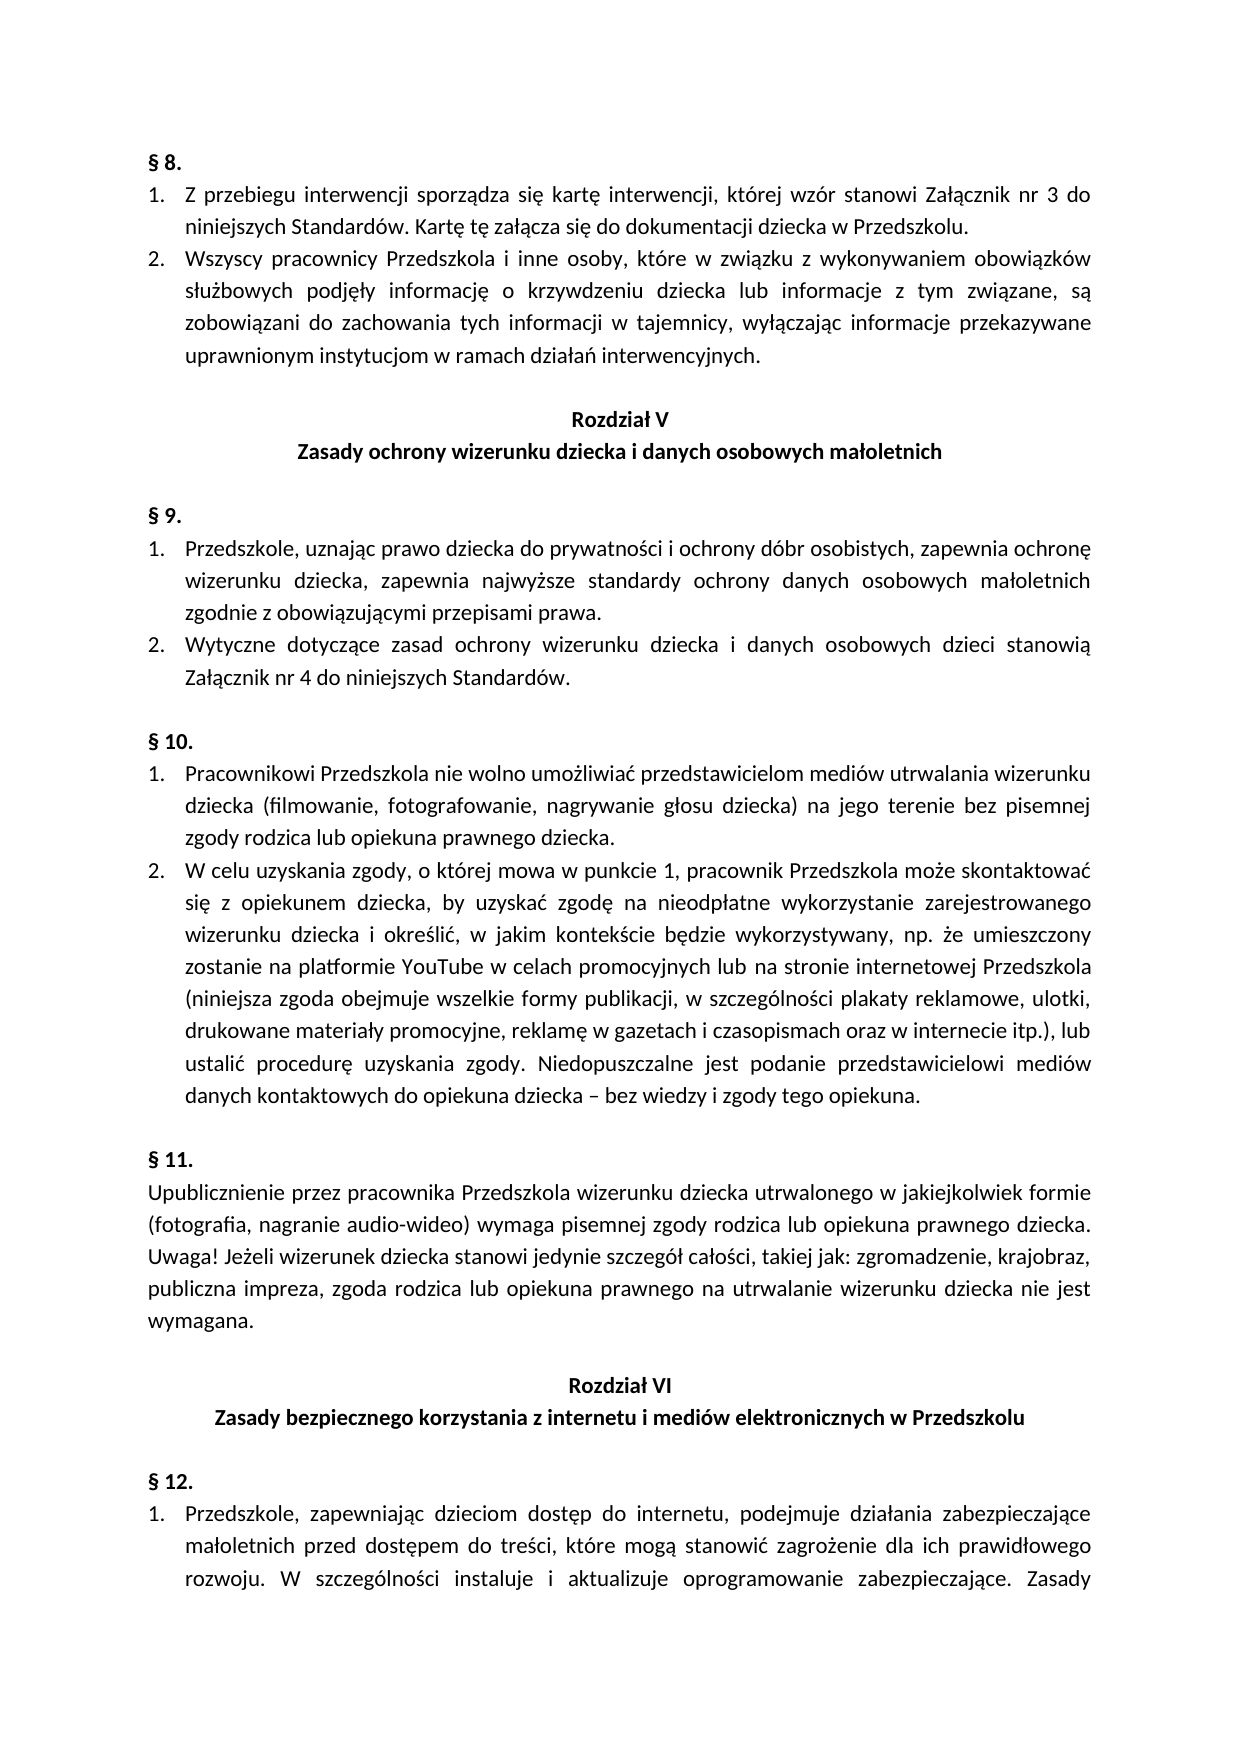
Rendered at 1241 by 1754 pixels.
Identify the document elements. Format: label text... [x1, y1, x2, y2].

text Zasady ochrony wizerunku dziecka i danych osobowych małoletnich [148, 437, 1093, 465]
text Zasady bezpiecznego korzystania z internetu i mediów elektronicznych w Przedszkolu [148, 1403, 1093, 1431]
text § 10. [148, 727, 1093, 755]
list Przedszkole, zapewniając dzieciom dostęp do internetu, podejmuje działania zabezpieczające małoletnich przed dostępem do treści, które mogą stanowić zagrożenie dla ich prawidłowego rozwoju. W szczególności instaluje i aktualizuje oprogramowanie zabezpieczające. Zasady [148, 1499, 1093, 1592]
list Przedszkole, uznając prawo dziecka do prywatności i ochrony dóbr osobistych, zapewnia ochronę wizerunku dziecka, zapewnia najwyższe standardy ochrony danych osobowych małoletnich zgodnie z obowiązującymi przepisami prawa. [148, 534, 1093, 626]
text Rozdział VI [148, 1371, 1093, 1399]
text § 12. [148, 1467, 1093, 1495]
list Wszyscy pracownicy Przedszkola i inne osoby, które w związku z wykonywaniem obowiązków służbowych podjęły informację o krzywdzeniu dziecka lub informacje z tym związane, są zobowiązani do zachowania tych informacji w tajemnicy, wyłączając informacje przekazywane uprawnionym instytucjom w ramach działań interwencyjnych. [148, 244, 1093, 369]
list Wytyczne dotyczące zasad ochrony wizerunku dziecka i danych osobowych dzieci stanowią Załącznik nr 4 do niniejszych Standardów. [148, 630, 1093, 691]
text § 9. [148, 502, 1093, 530]
text § 8. [148, 148, 1093, 176]
text Upublicznienie przez pracownika Przedszkola wizerunku dziecka utrwalonego w jakiejkolwiek formie (fotografia, nagranie audio-wideo) wymaga pisemnej zgody rodzica lub opiekuna prawnego dziecka. Uwaga! Jeżeli wizerunek dziecka stanowi jedynie szczegół całości, takiej jak: zgromadzenie, krajobraz, publiczna impreza, zgoda rodzica lub opiekuna prawnego na utrwalanie wizerunku dziecka nie jest wymagana. [148, 1178, 1093, 1334]
list W celu uzyskania zgody, o której mowa w punkcie 1, pracownik Przedszkola może skontaktować się z opiekunem dziecka, by uzyskać zgodę na nieodpłatne wykorzystanie zarejestrowanego wizerunku dziecka i określić, w jakim kontekście będzie wykorzystywany, np. że umieszczony zostanie na platformie YouTube w celach promocyjnych lub na stronie internetowej Przedszkola (niniejsza zgoda obejmuje wszelkie formy publikacji, w szczególności plakaty reklamowe, ulotki, drukowane materiały promocyjne, reklamę w gazetach i czasopismach oraz w internecie itp.), lub ustalić procedurę uzyskania zgody. Niedopuszczalne jest podanie przedstawicielowi mediów danych kontaktowych do opiekuna dziecka – bez wiedzy i zgody tego opiekuna. [148, 856, 1093, 1109]
text § 11. [148, 1145, 1093, 1173]
list Pracownikowi Przedszkola nie wolno umożliwiać przedstawicielom mediów utrwalania wizerunku dziecka (filmowanie, fotografowanie, nagrywanie głosu dziecka) na jego terenie bez pisemnej zgody rodzica lub opiekuna prawnego dziecka. [148, 759, 1093, 852]
text Rozdział V [148, 405, 1093, 433]
list Z przebiegu interwencji sporządza się kartę interwencji, której wzór stanowi Załącznik nr 3 do niniejszych Standardów. Kartę tę załącza się do dokumentacji dziecka w Przedszkolu. [148, 180, 1093, 240]
